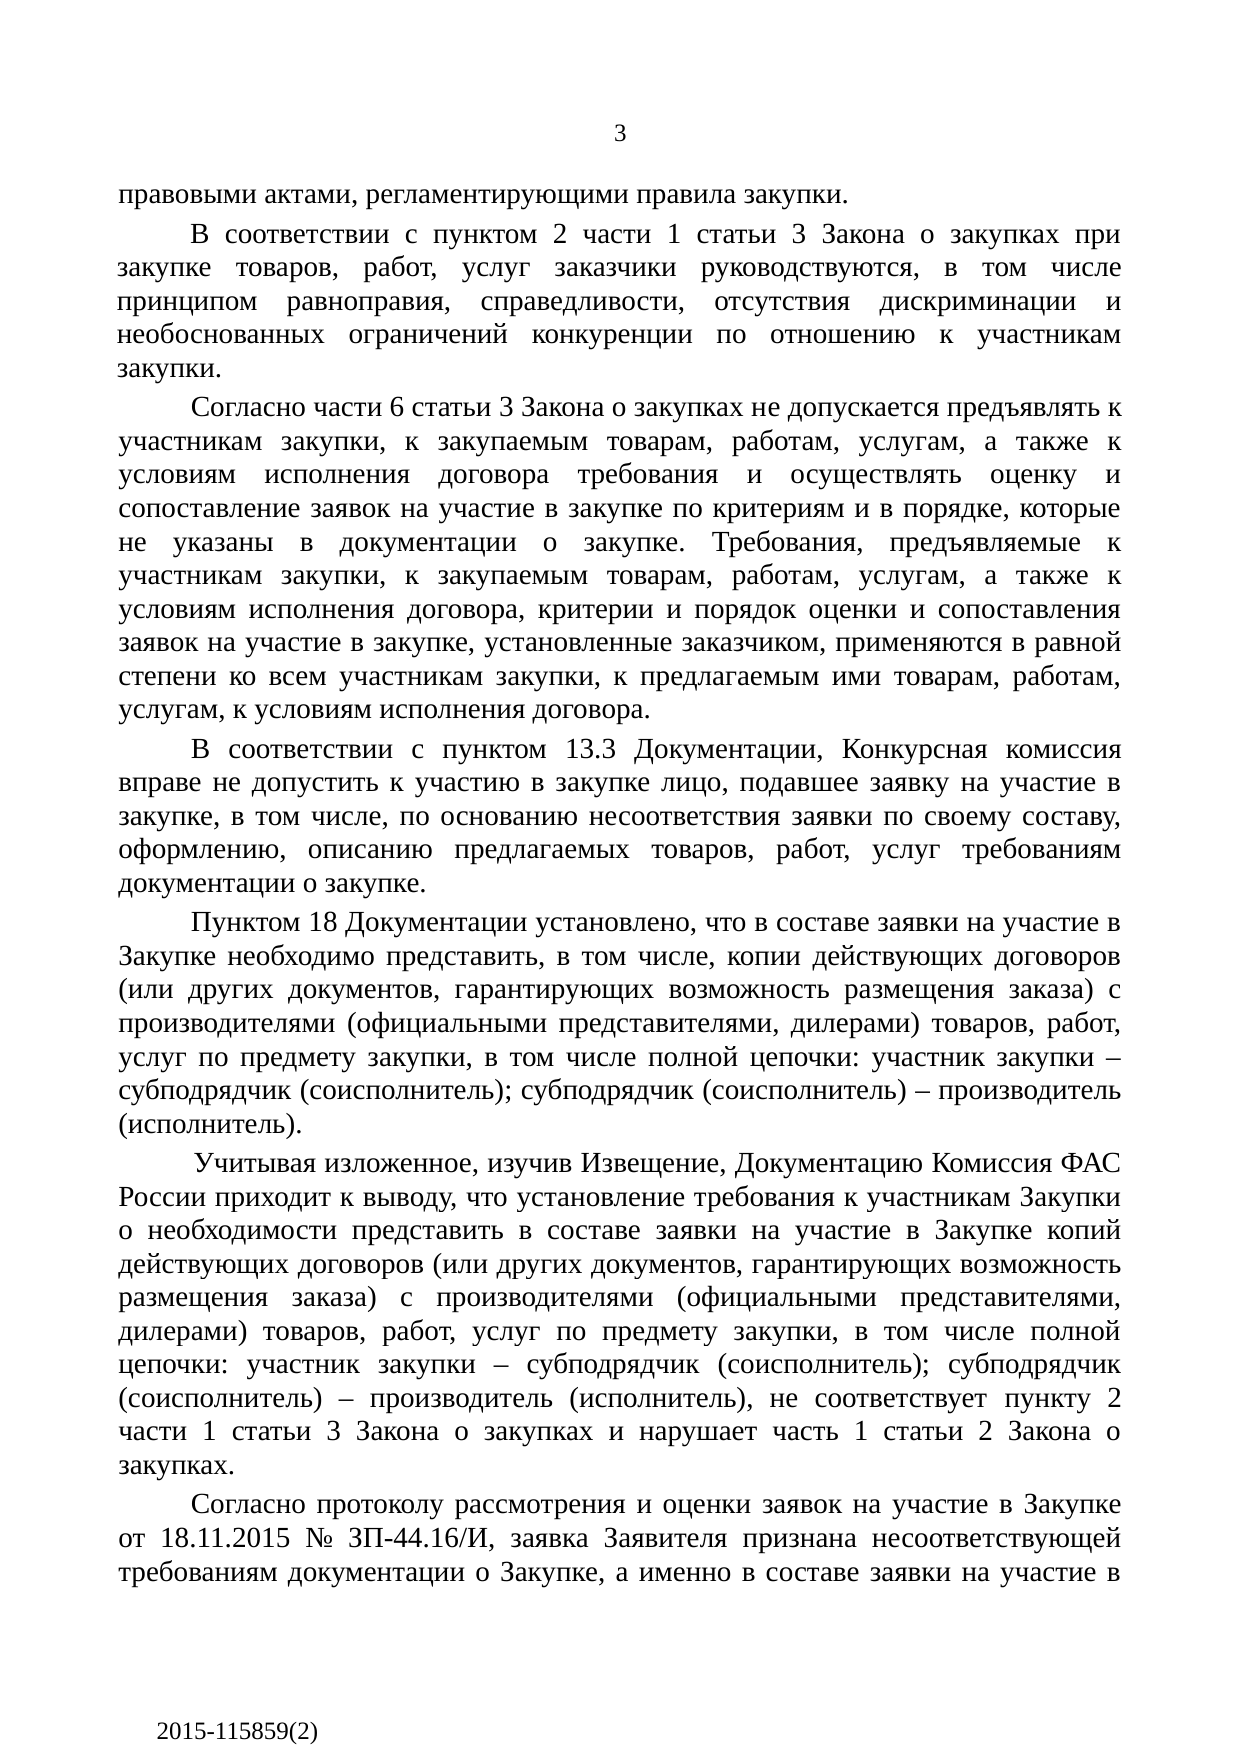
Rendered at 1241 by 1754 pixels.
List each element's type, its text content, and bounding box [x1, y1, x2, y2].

text В соответствии с пунктом 2 части 1 статьи 3 Закона о закупках при закупке товаров, работ, услуг заказчики руководствуются, в том числе принципом равноправия, справедливости, отсутствия дискриминации и необоснованных ограничений конкуренции по отношению к участникам закупки. [117, 216, 1122, 383]
text Пунктом 18 Документации установлено, что в составе заявки на участие в Закупке необходимо представить, в том числе, копии действующих договоров (или других документов, гарантирующих возможность размещения заказа) с производителями (официальными представителями, дилерами) товаров, работ, услуг по предмету закупки, в том числе полной цепочки: участник закупки – субподрядчик (соисполнитель); субподрядчик (соисполнитель) – производитель (исполнитель). [118, 904, 1122, 1139]
list правовыми актами, регламентирующими правила закупки. [118, 176, 1122, 210]
text В соответствии с пунктом 13.3 Документации, Конкурсная комиссия вправе не допустить к участию в закупке лицо, подавшее заявку на участие в закупке, в том числе, по основанию несоответствия заявки по своему составу, оформлению, описанию предлагаемых товаров, работ, услуг требованиям документации о закупке. [118, 731, 1122, 898]
text Согласно части 6 статьи 3 Закона о закупках не допускается предъявлять к участникам закупки, к закупаемым товарам, работам, услугам, а также к условиям исполнения договора требования и осуществлять оценку и сопоставление заявок на участие в закупке по критериям и в порядке, которые не указаны в документации о закупке. Требования, предъявляемые к участникам закупки, к закупаемым товарам, работам, услугам, а также к условиям исполнения договора, критерии и порядок оценки и сопоставления заявок на участие в закупке, установленные заказчиком, применяются в равной степени ко всем участникам закупки, к предлагаемым ими товарам, работам, услугам, к условиям исполнения договора. [118, 389, 1122, 725]
text Согласно протоколу рассмотрения и оценки заявок на участие в Закупке от 18.11.2015 № ЗП-44.16/И, заявка Заявителя признана несоответствующей требованиям документации о Закупке, а именно в составе заявки на участие в [118, 1487, 1122, 1587]
text Учитывая изложенное, изучив Извещение, Документацию Комиссия ФАС России приходит к выводу, что установление требования к участникам Закупки о необходимости представить в составе заявки на участие в Закупке копий действующих договоров (или других документов, гарантирующих возможность размещения заказа) с производителями (официальными представителями, дилерами) товаров, работ, услуг по предмету закупки, в том числе полной цепочки: участник закупки – субподрядчик (соисполнитель); субподрядчик (соисполнитель) – производитель (исполнитель), не соответствует пункту 2 части 1 статьи 3 Закона о закупках и нарушает часть 1 статьи 2 Закона о закупках. [118, 1145, 1122, 1481]
